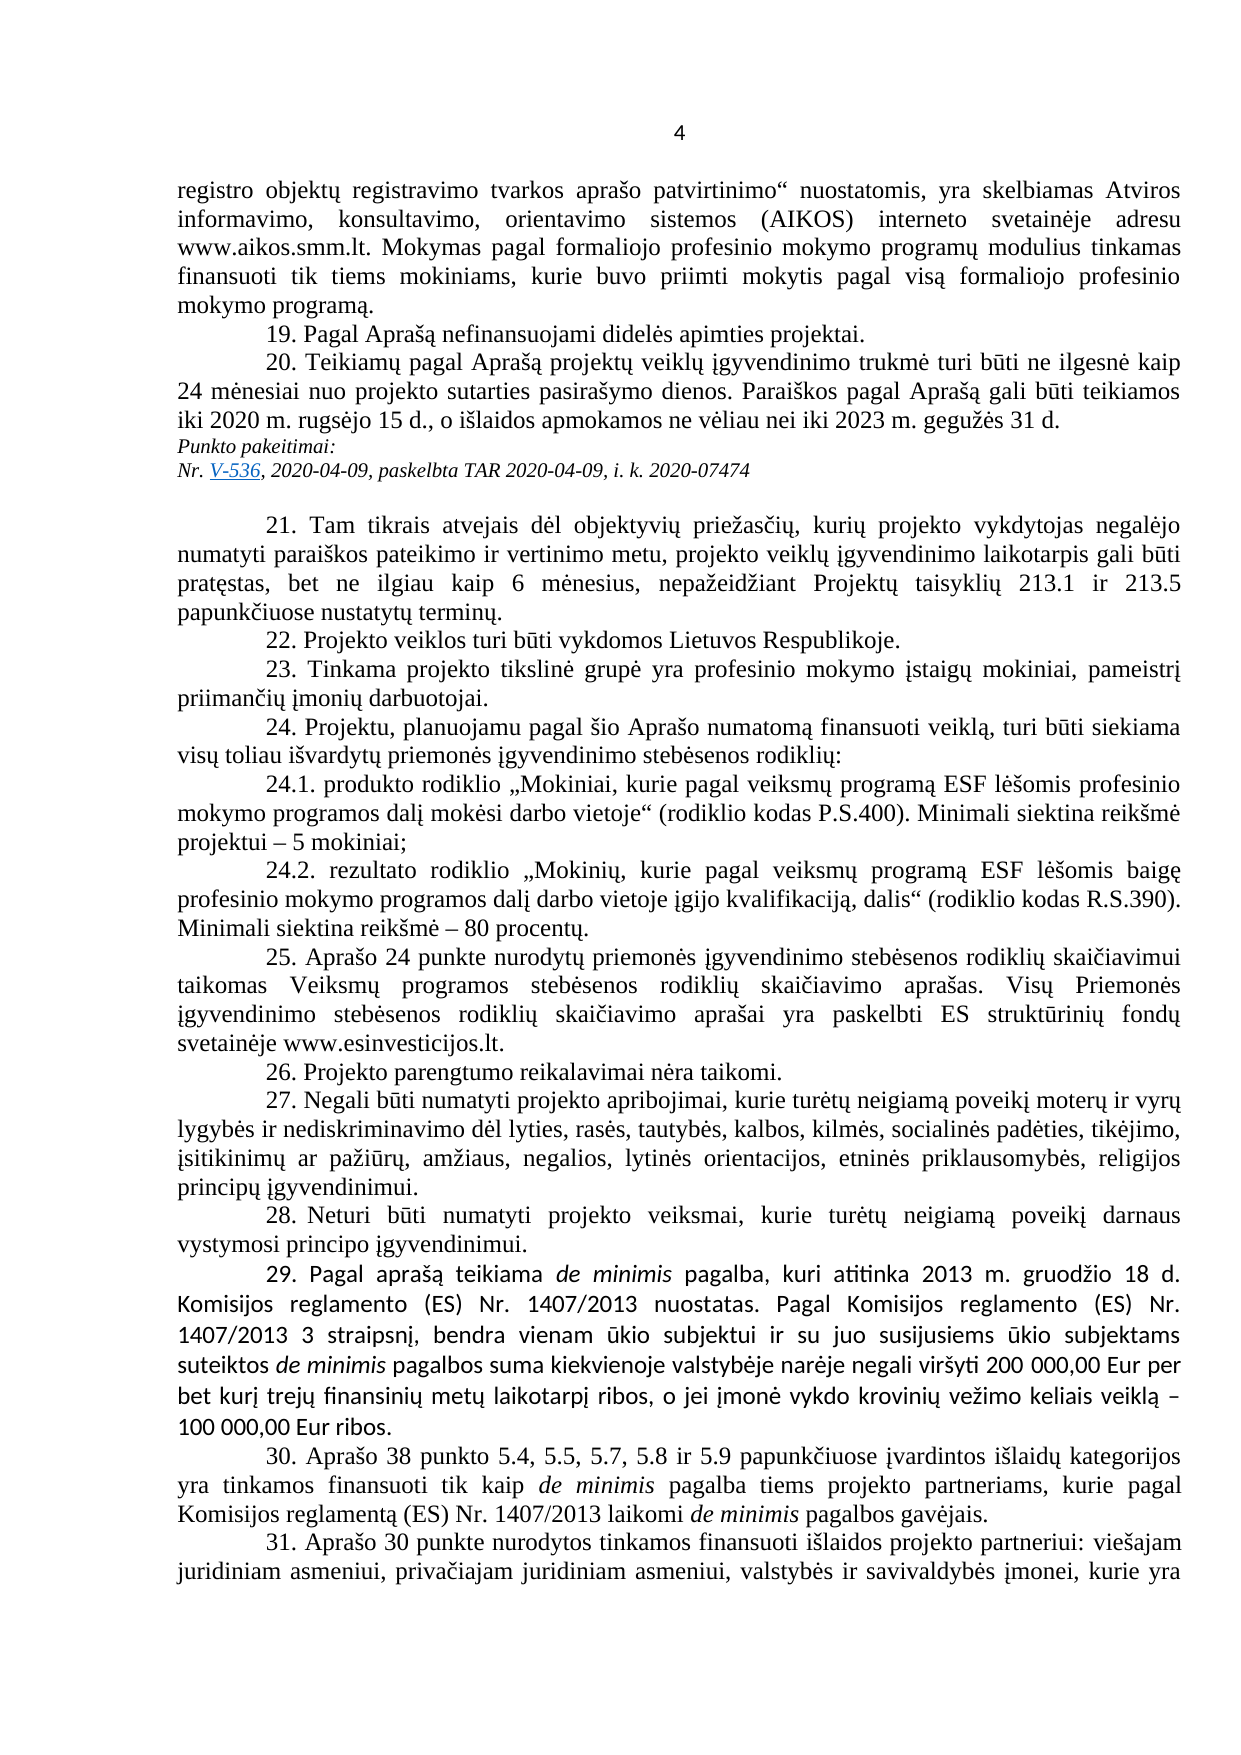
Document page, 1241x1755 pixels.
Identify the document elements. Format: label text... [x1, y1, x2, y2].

text 23. Tinkama projekto tikslinė grupė yra profesinio mokymo įstaigų mokiniai, pameistrį priimančių įmonių darbuotojai. [177, 654, 1182, 712]
text 24.2. rezultato rodiklio „Mokinių, kurie pagal veiksmų programą ESF lėšomis baigę profesinio mokymo programos dalį darbo vietoje įgijo kvalifikaciją, dalis“ (rodiklio kodas R.S.390). Minimali siektina reikšmė – 80 procentų. [177, 856, 1182, 942]
text 30. Aprašo 38 punkto 5.4, 5.5, 5.7, 5.8 ir 5.9 papunkčiuose įvardintos išlaidų kategorijos yra tinkamos finansuoti tik kaip de minimis pagalba tiems projekto partneriams, kurie pagal Komisijos reglamentą (ES) Nr. 1407/2013 laikomi de minimis pagalbos gavėjais. [177, 1441, 1182, 1527]
text 19. Pagal Aprašą nefinansuojami didelės apimties projektai. [177, 319, 1182, 347]
text Nr. V-536, 2020-04-09, paskelbta TAR 2020-04-09, i. k. 2020-07474 [177, 458, 1182, 482]
text 24. Projektu, planuojamu pagal šio Aprašo numatomą finansuoti veiklą, turi būti siekiama visų toliau išvardytų priemonės įgyvendinimo stebėsenos rodiklių: [177, 712, 1182, 769]
text 26. Projekto parengtumo reikalavimai nėra taikomi. [177, 1057, 1182, 1086]
text 28. Neturi būti numatyti projekto veiksmai, kurie turėtų neigiamą poveikį darnaus vystymosi principo įgyvendinimui. [177, 1201, 1182, 1258]
text 24.1. produkto rodiklio „Mokiniai, kurie pagal veiksmų programą ESF lėšomis profesinio mokymo programos dalį mokėsi darbo vietoje“ (rodiklio kodas P.S.400). Minimali siektina reikšmė projektui – 5 mokiniai; [177, 769, 1182, 856]
text 25. Aprašo 24 punkte nurodytų priemonės įgyvendinimo stebėsenos rodiklių skaičiavimui taikomas Veiksmų programos stebėsenos rodiklių skaičiavimo aprašas. Visų Priemonės įgyvendinimo stebėsenos rodiklių skaičiavimo aprašai yra paskelbti ES struktūrinių fondų svetainėje www.esinvesticijos.lt. [177, 942, 1182, 1057]
text 29. Pagal aprašą teikiama de minimis pagalba, kuri atitinka 2013 m. gruodžio 18 d. Komisijos reglamento (ES) Nr. 1407/2013 nuostatas. Pagal Komisijos reglamento (ES) Nr. 1407/2013 3 straipsnį, bendra vienam ūkio subjektui ir su juo susijusiems ūkio subjektams suteiktos de minimis pagalbos suma kiekvienoje valstybėje narėje negali viršyti 200 000,00 Eur per bet kurį trejų finansinių metų laikotarpį ribos, o jei įmonė vykdo krovinių vežimo keliais veiklą – 100 000,00 Eur ribos. [177, 1258, 1182, 1441]
text 31. Aprašo 30 punkte nurodytos tinkamos finansuoti išlaidos projekto partneriui: viešajam juridiniam asmeniui, privačiajam juridiniam asmeniui, valstybės ir savivaldybės įmonei, kurie yra [177, 1527, 1182, 1585]
text 22. Projekto veiklos turi būti vykdomos Lietuvos Respublikoje. [177, 626, 1182, 654]
text Punkto pakeitimai: [177, 434, 1182, 458]
text 27. Negali būti numatyti projekto apribojimai, kurie turėtų neigiamą poveikį moterų ir vyrų lygybės ir nediskriminavimo dėl lyties, rasės, tautybės, kalbos, kilmės, socialinės padėties, tikėjimo, įsitikinimų ar pažiūrų, amžiaus, negalios, lytinės orientacijos, etninės priklausomybės, religijos principų įgyvendinimui. [177, 1086, 1182, 1201]
text 20. Teikiamų pagal Aprašą projektų veiklų įgyvendinimo trukmė turi būti ne ilgesnė kaip 24 mėnesiai nuo projekto sutarties pasirašymo dienos. Paraiškos pagal Aprašą gali būti teikiamos iki 2020 m. rugsėjo 15 d., o išlaidos apmokamos ne vėliau nei iki 2023 m. gegužės 31 d. [177, 347, 1182, 434]
text registro objektų registravimo tvarkos aprašo patvirtinimo“ nuostatomis, yra skelbiamas Atviros informavimo, konsultavimo, orientavimo sistemos (AIKOS) interneto svetainėje adresu www.aikos.smm.lt. Mokymas pagal formaliojo profesinio mokymo programų modulius tinkamas finansuoti tik tiems mokiniams, kurie buvo priimti mokytis pagal visą formaliojo profesinio mokymo programą. [177, 175, 1182, 319]
text 21. Tam tikrais atvejais dėl objektyvių priežasčių, kurių projekto vykdytojas negalėjo numatyti paraiškos pateikimo ir vertinimo metu, projekto veiklų įgyvendinimo laikotarpis gali būti pratęstas, bet ne ilgiau kaip 6 mėnesius, nepažeidžiant Projektų taisyklių 213.1 ir 213.5 papunkčiuose nustatytų terminų. [177, 511, 1182, 626]
